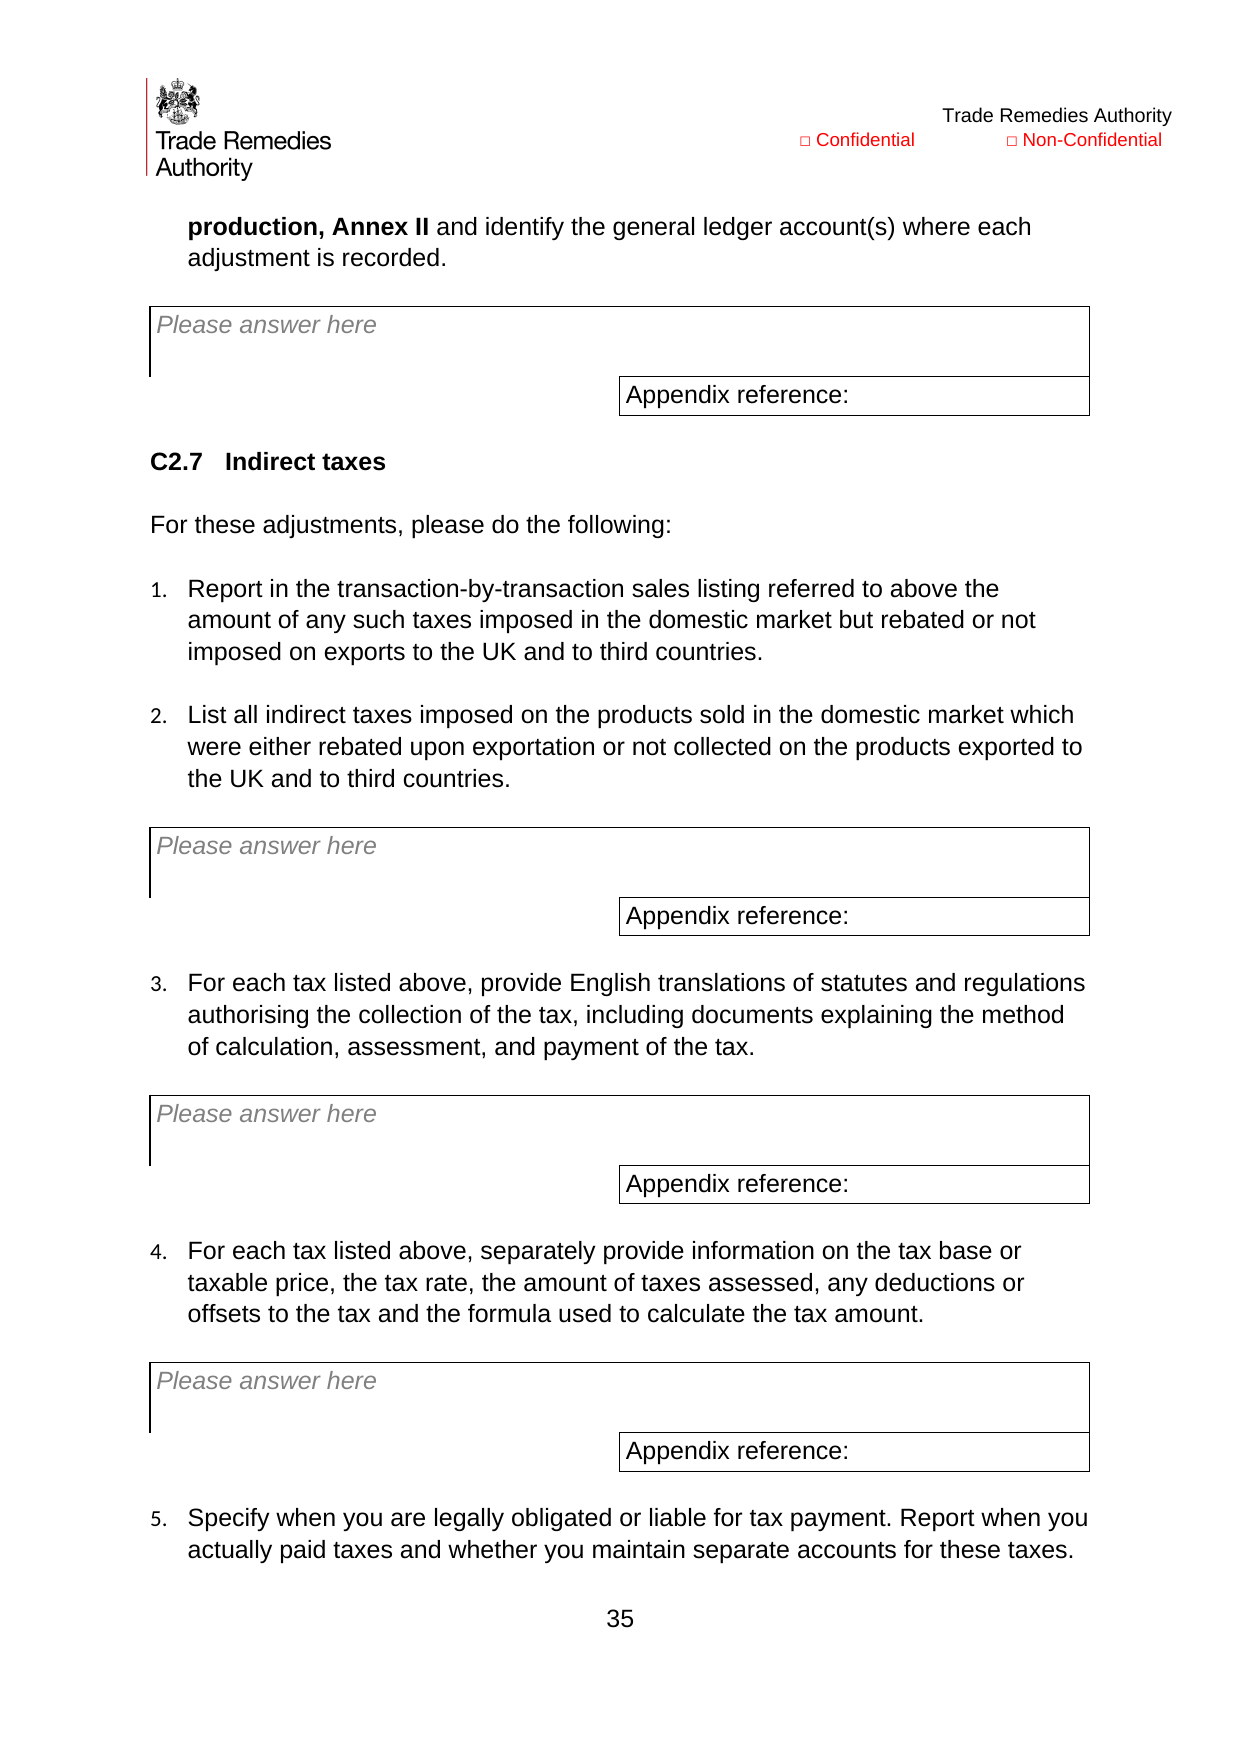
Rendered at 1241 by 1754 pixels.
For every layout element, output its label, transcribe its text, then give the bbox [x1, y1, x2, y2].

table_cell Appendix reference: [620, 1433, 1089, 1471]
table_cell [150, 1433, 619, 1471]
table_cell [150, 377, 619, 415]
list Report in the transaction-by-transaction sales listing referred to above the amount of any such taxes imposed in the domestic market but rebated or not imposed on exports to the UK and to third countries. [150, 573, 1090, 666]
table_header Please answer here [151, 828, 1089, 897]
table_cell Appendix reference: [620, 1166, 1089, 1203]
table_cell Appendix reference: [620, 377, 1089, 415]
table_header Please answer here [151, 1363, 1089, 1432]
table_header Please answer here [151, 307, 1089, 376]
table_cell Appendix reference: [620, 898, 1089, 935]
list For each tax listed above, separately provide information on the tax base or taxable price, the tax rate, the amount of taxes assessed, any deductions or offsets to the tax and the formula used to calculate the tax amount. [150, 1236, 1090, 1328]
list Please report the adjustment in the transaction-by-transaction sales listing referred to above based on the cost of production provided for packing as reported in Section D – Costing information, subsection D4 – Cost of production, Annex II and identify the general ledger account(s) where each adjustment is recorded. [187, 212, 1090, 272]
table_header Please answer here [151, 1096, 1089, 1164]
list Specify when you are legally obligated or liable for tax payment. Report when you actually paid taxes and whether you maintain separate accounts for these taxes. [150, 1503, 1090, 1564]
list List all indirect taxes imposed on the products sold in the domestic market which were either rebated upon exportation or not collected on the products exported to the UK and to third countries. [150, 700, 1090, 792]
text For these adjustments, please do the following: [150, 510, 1090, 539]
table_cell [150, 898, 619, 935]
table_cell [150, 1166, 619, 1203]
subtitle C2.7 Indirect taxes [150, 447, 1090, 476]
list For each tax listed above, provide English translations of statutes and regulations authorising the collection of the tax, including documents explaining the method of calculation, assessment, and payment of the tax. [150, 968, 1090, 1060]
